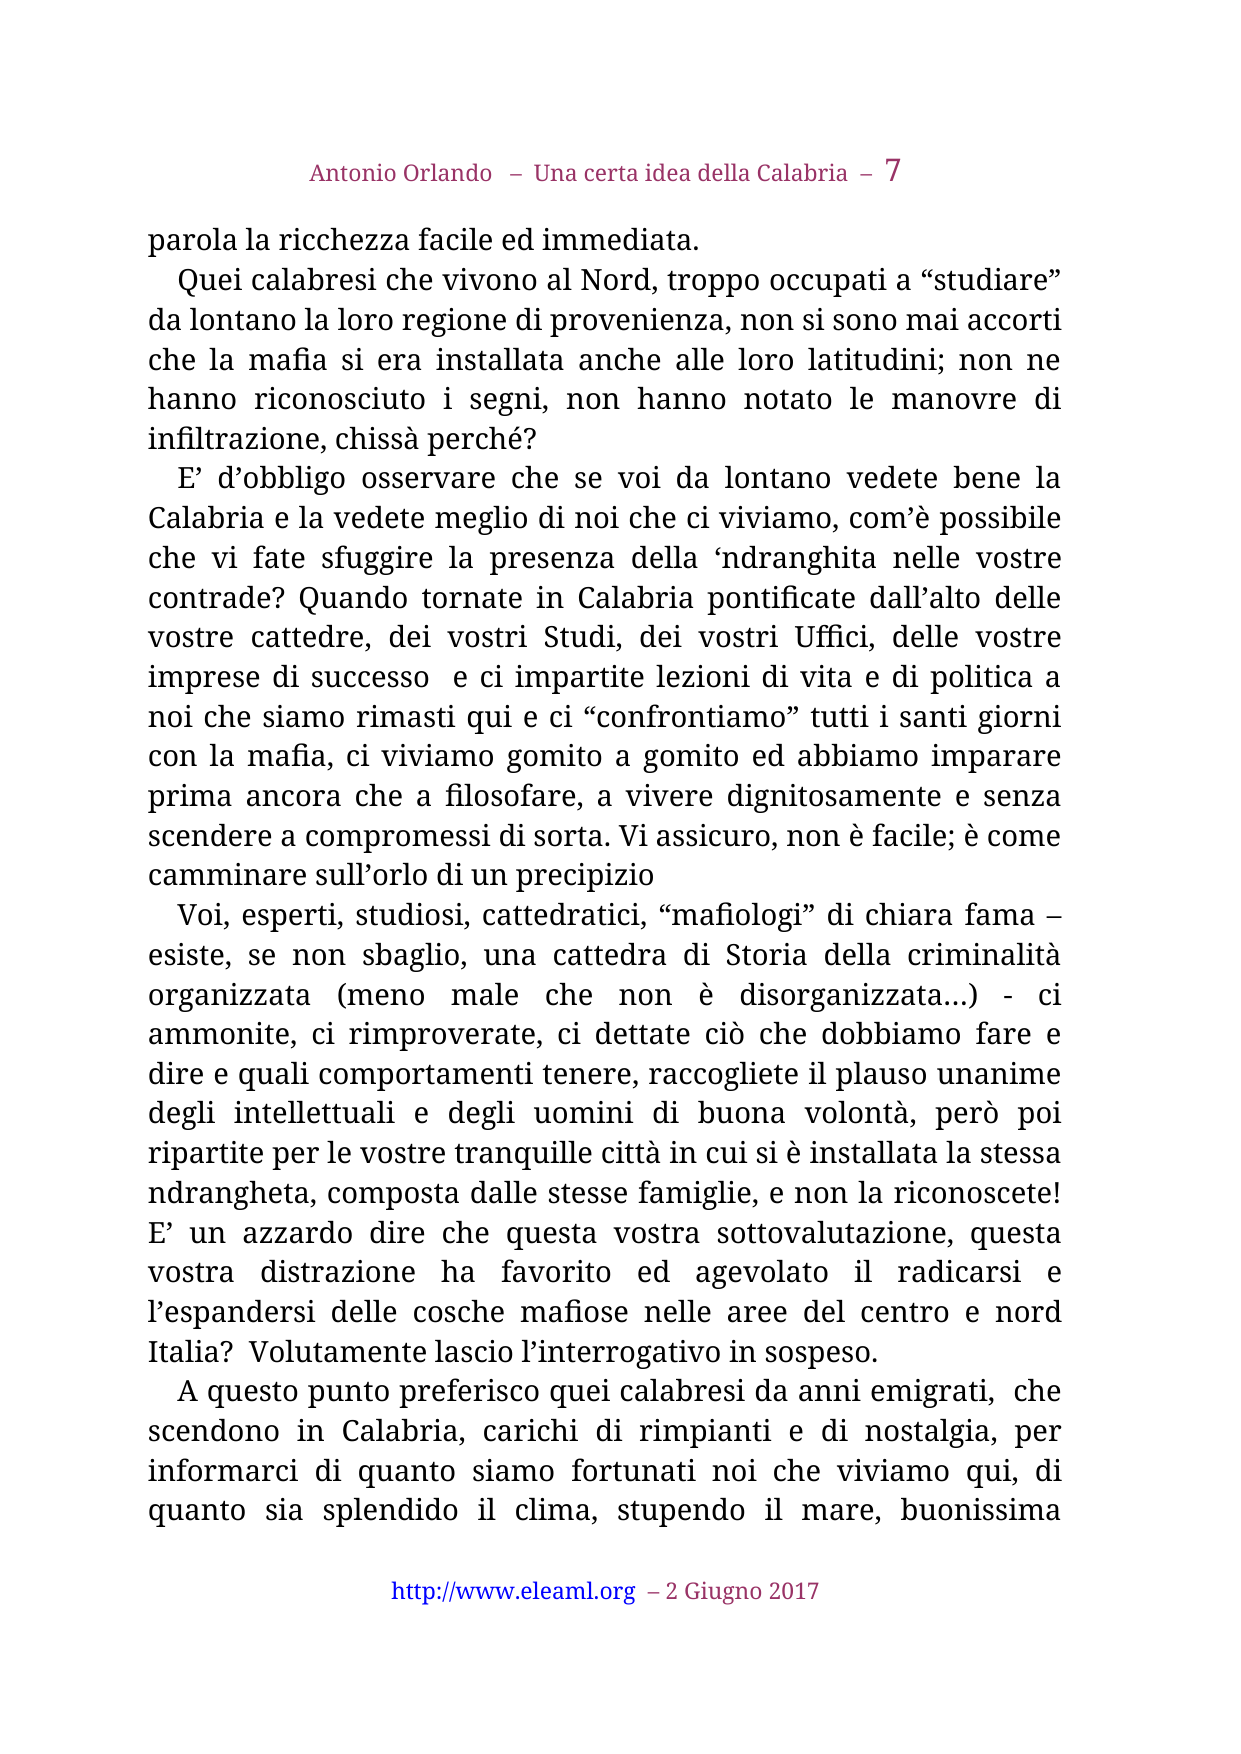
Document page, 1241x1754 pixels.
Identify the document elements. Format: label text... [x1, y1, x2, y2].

text A questo punto preferisco quei calabresi da anni emigrati, che scendono in Calabria, carichi di rimpianti e di nostalgia, per informarci di quanto siamo fortunati noi che viviamo qui, di quanto sia splendido il clima, stupendo il mare, buonissima [148, 1371, 1063, 1529]
text Quei calabresi che vivono al Nord, troppo occupati a “studiare” da lontano la loro regione di provenienza, non si sono mai accorti che la mafia si era installata anche alle loro latitudini; non ne hanno riconosciuto i segni, non hanno notato le manovre di infiltrazione, chissà perché? [148, 259, 1063, 458]
text E’ d’obbligo osservare che se voi da lontano vedete bene la Calabria e la vedete meglio di noi che ci viviamo, com’è possibile che vi fate sfuggire la presenza della ‘ndranghita nelle vostre contrade? Quando tornate in Calabria pontificate dall’alto delle vostre cattedre, dei vostri Studi, dei vostri Uffici, delle vostre imprese di successo e ci impartite lezioni di vita e di politica a noi che siamo rimasti qui e ci “confrontiamo” tutti i santi giorni con la mafia, ci viviamo gomito a gomito ed abbiamo imparare prima ancora che a filosofare, a vivere dignitosamente e senza scendere a compromessi di sorta. Vi assicuro, non è facile; è come camminare sull’orlo di un precipizio [148, 458, 1063, 894]
text Voi, esperti, studiosi, cattedratici, “mafiologi” di chiara fama – esiste, se non sbaglio, una cattedra di Storia della criminalità organizzata (meno male che non è disorganizzata…) - ci ammonite, ci rimproverate, ci dettate ciò che dobbiamo fare e dire e quali comportamenti tenere, raccogliete il plauso unanime degli intellettuali e degli uomini di buona volontà, però poi ripartite per le vostre tranquille città in cui si è installata la stessa ndrangheta, composta dalle stesse famiglie, e non la riconoscete! E’ un azzardo dire che questa vostra sottovalutazione, questa vostra distrazione ha favorito ed agevolato il radicarsi e l’espandersi delle cosche mafiose nelle aree del centro e nord Italia? Volutamente lascio l’interrogativo in sospeso. [148, 894, 1063, 1371]
text parola la ricchezza facile ed immediata. [148, 220, 1063, 259]
